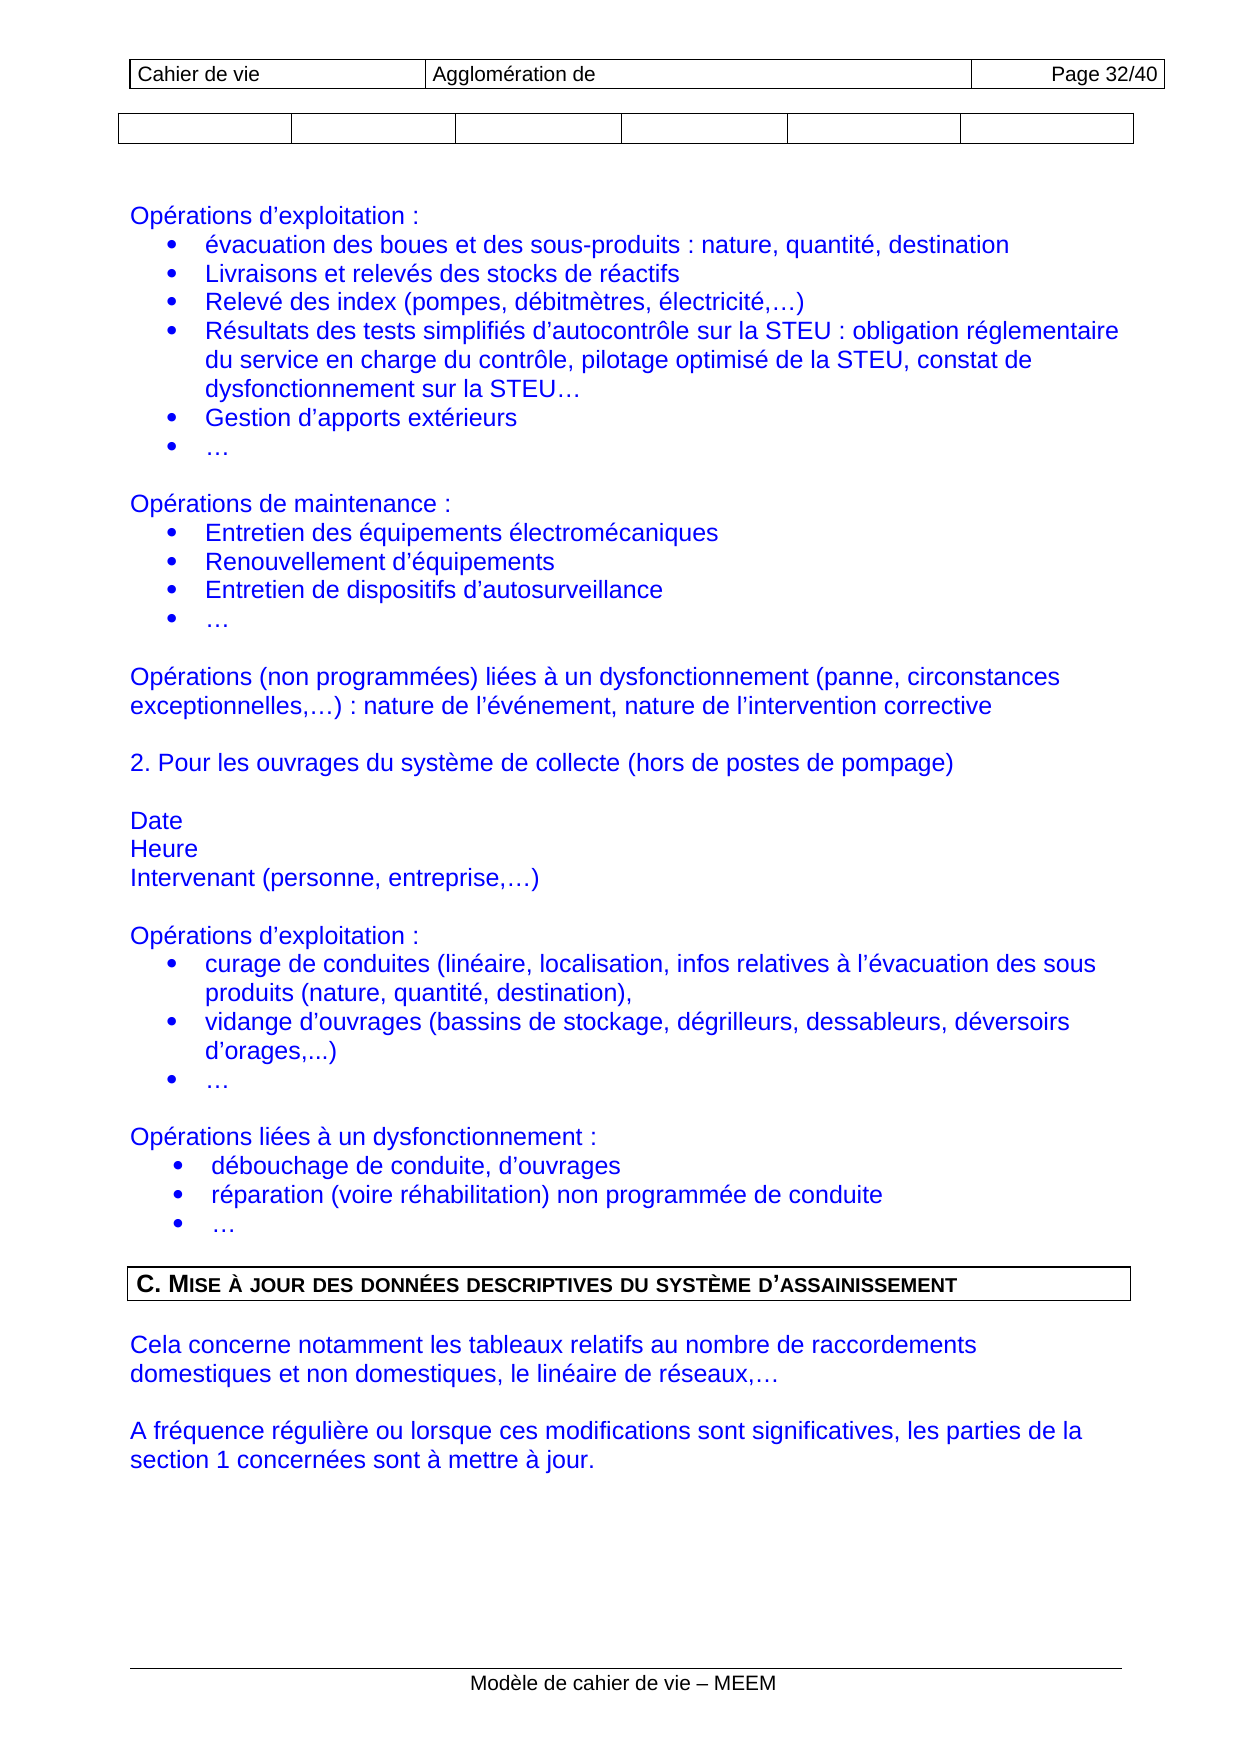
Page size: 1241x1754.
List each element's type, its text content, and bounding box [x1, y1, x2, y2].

text Opérations d’exploitation : [130, 201, 1122, 230]
text Opérations de maintenance : [130, 489, 1122, 518]
text Cela concerne notamment les tableaux relatifs au nombre de raccordements domestiques et non domestiques, le linéaire de réseaux,… [130, 1330, 1122, 1388]
text Heure [130, 834, 1122, 863]
text 2. Pour les ouvrages du système de collecte (hors de postes de pompage) [130, 748, 1122, 777]
table_cell [788, 114, 960, 142]
table_cell [622, 114, 787, 142]
list Relevé des index (pompes, débitmètres, électricité,…) [167, 287, 1122, 316]
text Date [130, 806, 1122, 834]
list Résultats des tests simplifiés d’autocontrôle sur la STEU : obligation réglementaire du service en charge du contrôle, pilotage optimisé de la STEU, constat de dysfonctionnement sur la STEU… [167, 316, 1122, 403]
text Opérations d’exploitation : [130, 921, 1122, 949]
list évacuation des boues et des sous-produits : nature, quantité, destination [167, 230, 1122, 258]
list Renouvellement d’équipements [167, 547, 1122, 576]
list réparation (voire réhabilitation) non programmée de conduite [174, 1180, 1122, 1209]
list Entretien de dispositifs d’autosurveillance [167, 576, 1122, 604]
text Opérations liées à un dysfonctionnement : [130, 1122, 1122, 1151]
list … [167, 1065, 1122, 1093]
table_cell [292, 114, 455, 142]
text Opérations (non programmées) liées à un dysfonctionnement (panne, circonstances exceptionnelles,…) : nature de l’événement, nature de l’intervention corrective [130, 662, 1122, 719]
list … [167, 431, 1122, 460]
list débouchage de conduite, d’ouvrages [174, 1151, 1122, 1180]
text C. Mise à jour des données descriptives du système d’assainissement [128, 1268, 1130, 1300]
list Livraisons et relevés des stocks de réactifs [167, 258, 1122, 287]
table_cell [119, 114, 291, 142]
list vidange d’ouvrages (bassins de stockage, dégrilleurs, dessableurs, déversoirs d’orages,...) [167, 1007, 1122, 1065]
list Entretien des équipements électromécaniques [167, 518, 1122, 547]
text A fréquence régulière ou lorsque ces modifications sont significatives, les parties de la section 1 concernées sont à mettre à jour. [130, 1416, 1122, 1474]
table_cell [456, 114, 621, 142]
list … [174, 1209, 1122, 1238]
list Gestion d’apports extérieurs [167, 403, 1122, 431]
list curage de conduites (linéaire, localisation, infos relatives à l’évacuation des sous produits (nature, quantité, destination), [167, 949, 1122, 1007]
text Intervenant (personne, entreprise,…) [130, 863, 1122, 892]
list … [167, 604, 1122, 633]
table_cell [961, 114, 1133, 142]
